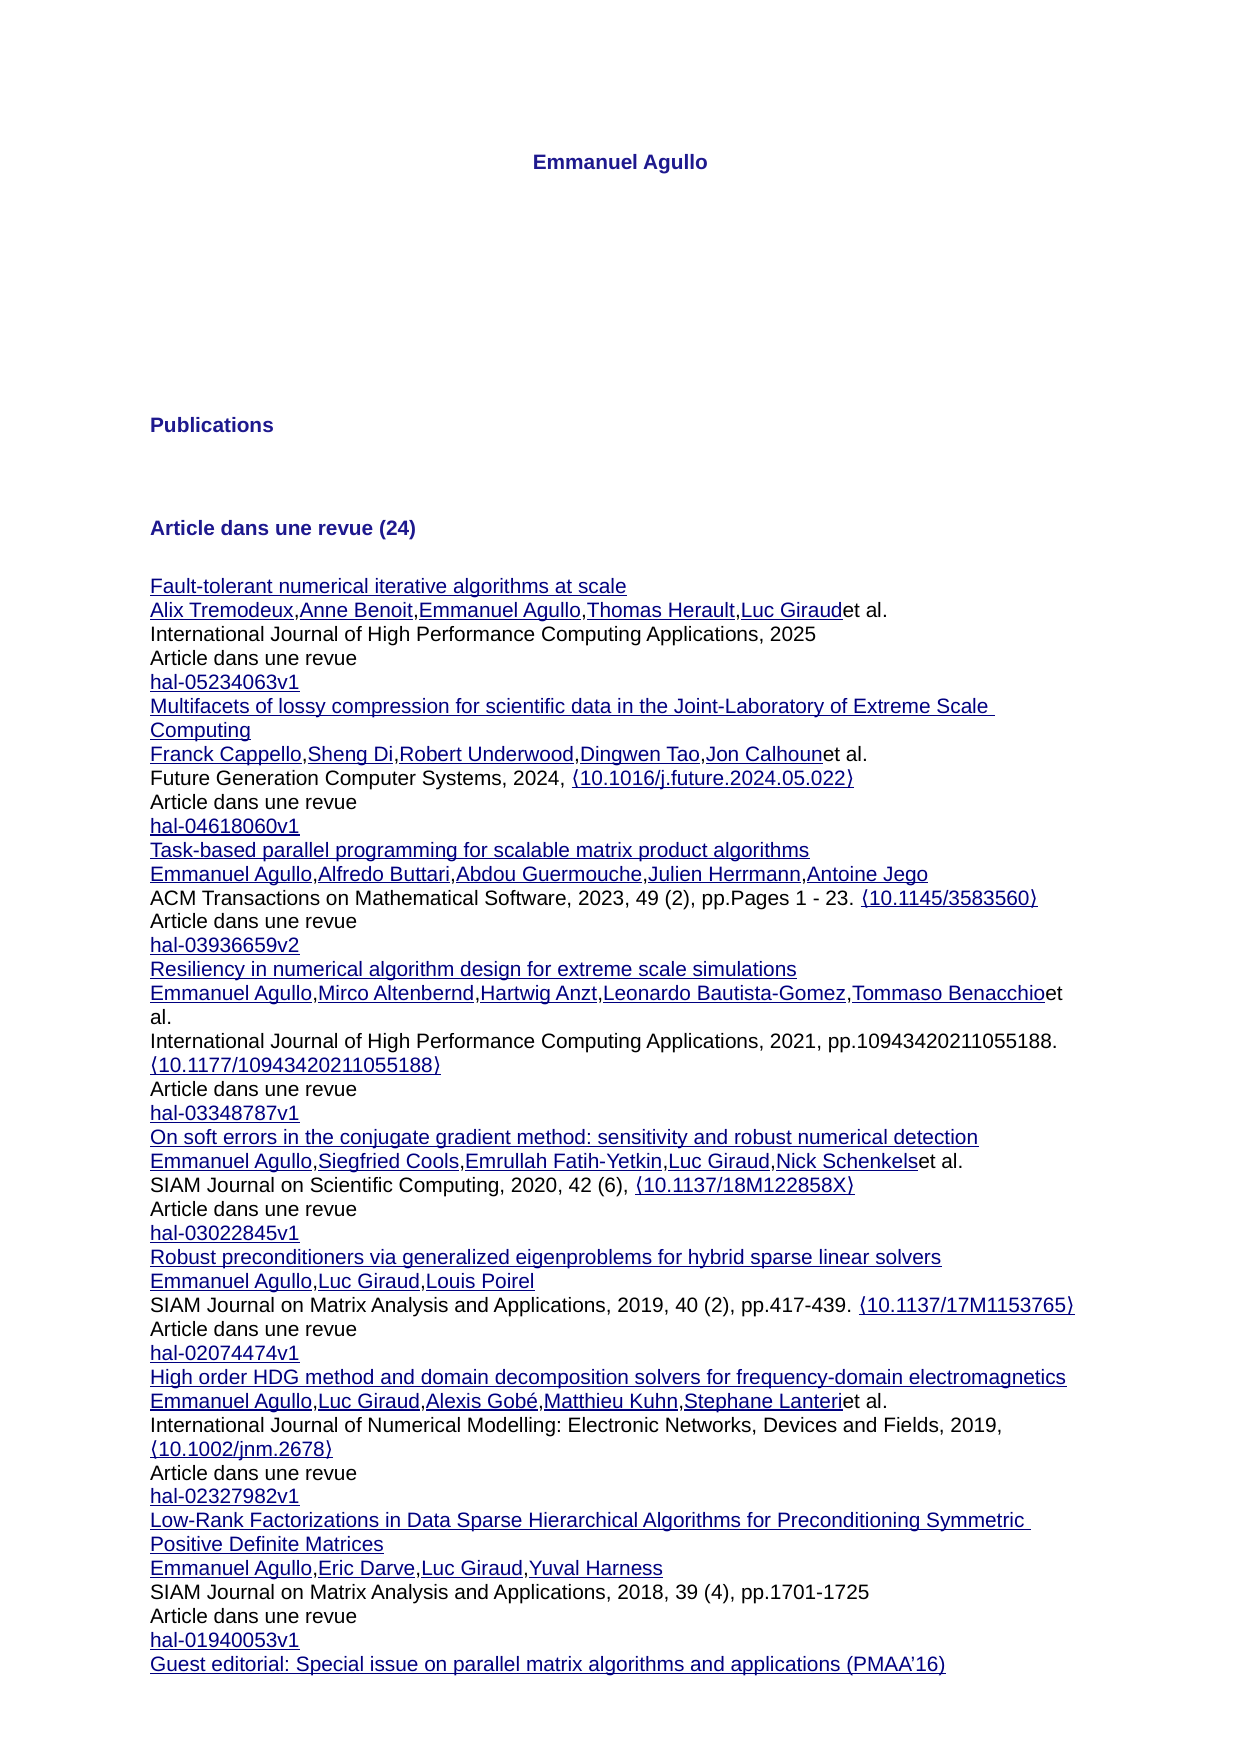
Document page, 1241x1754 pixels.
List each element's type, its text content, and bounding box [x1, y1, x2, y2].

table_cell Resiliency in numerical algorithm design for extreme scale simulations Emmanuel Agullo,Mirco Altenbernd,Hartwig Anzt,Leonardo Bautista-Gomez,Tommaso Benacchioet al. International Journal of High Performance Computing Applications, 2021, pp.10943420211055188. ⟨10.1177/10943420211055188⟩ Article dans une revue hal-03348787v1 [150, 957, 1090, 1125]
table_cell On soft errors in the conjugate gradient method: sensitivity and robust numerical detection Emmanuel Agullo,Siegfried Cools,Emrullah Fatih-Yetkin,Luc Giraud,Nick Schenkelset al. SIAM Journal on Scientific Computing, 2020, 42 (6), ⟨10.1137/18M122858X⟩ Article dans une revue hal-03022845v1 [150, 1125, 1090, 1245]
subtitle Publications [150, 412, 1090, 436]
table_header Fault-tolerant numerical iterative algorithms at scale Alix Tremodeux,Anne Benoit,Emmanuel Agullo,Thomas Herault,Luc Giraudet al. International Journal of High Performance Computing Applications, 2025 Article dans une revue hal-05234063v1 [150, 574, 1090, 694]
table_cell Guest editorial: Special issue on parallel matrix algorithms and applications (PMAA’16) [150, 1652, 1090, 1676]
table_cell Low-Rank Factorizations in Data Sparse Hierarchical Algorithms for Preconditioning Symmetric Positive Definite Matrices Emmanuel Agullo,Eric Darve,Luc Giraud,Yuval Harness SIAM Journal on Matrix Analysis and Applications, 2018, 39 (4), pp.1701-1725 Article dans une revue hal-01940053v1 [150, 1508, 1090, 1652]
table_cell Multifacets of lossy compression for scientific data in the Joint-Laboratory of Extreme Scale Computing Franck Cappello,Sheng Di,Robert Underwood,Dingwen Tao,Jon Calhounet al. Future Generation Computer Systems, 2024, ⟨10.1016/j.future.2024.05.022⟩ Article dans une revue hal-04618060v1 [150, 694, 1090, 837]
table_cell High order HDG method and domain decomposition solvers for frequency‐domain electromagnetics Emmanuel Agullo,Luc Giraud,Alexis Gobé,Matthieu Kuhn,Stephane Lanteriet al. International Journal of Numerical Modelling: Electronic Networks, Devices and Fields, 2019, ⟨10.1002/jnm.2678⟩ Article dans une revue hal-02327982v1 [150, 1365, 1090, 1508]
subtitle Article dans une revue (24) [150, 516, 1090, 539]
subtitle Emmanuel Agullo [150, 150, 1090, 174]
table_cell Robust preconditioners via generalized eigenproblems for hybrid sparse linear solvers Emmanuel Agullo,Luc Giraud,Louis Poirel SIAM Journal on Matrix Analysis and Applications, 2019, 40 (2), pp.417-439. ⟨10.1137/17M1153765⟩ Article dans une revue hal-02074474v1 [150, 1245, 1090, 1364]
table_cell Task-based parallel programming for scalable matrix product algorithms Emmanuel Agullo,Alfredo Buttari,Abdou Guermouche,Julien Herrmann,Antoine Jego ACM Transactions on Mathematical Software, 2023, 49 (2), pp.Pages 1 - 23. ⟨10.1145/3583560⟩ Article dans une revue hal-03936659v2 [150, 838, 1090, 957]
